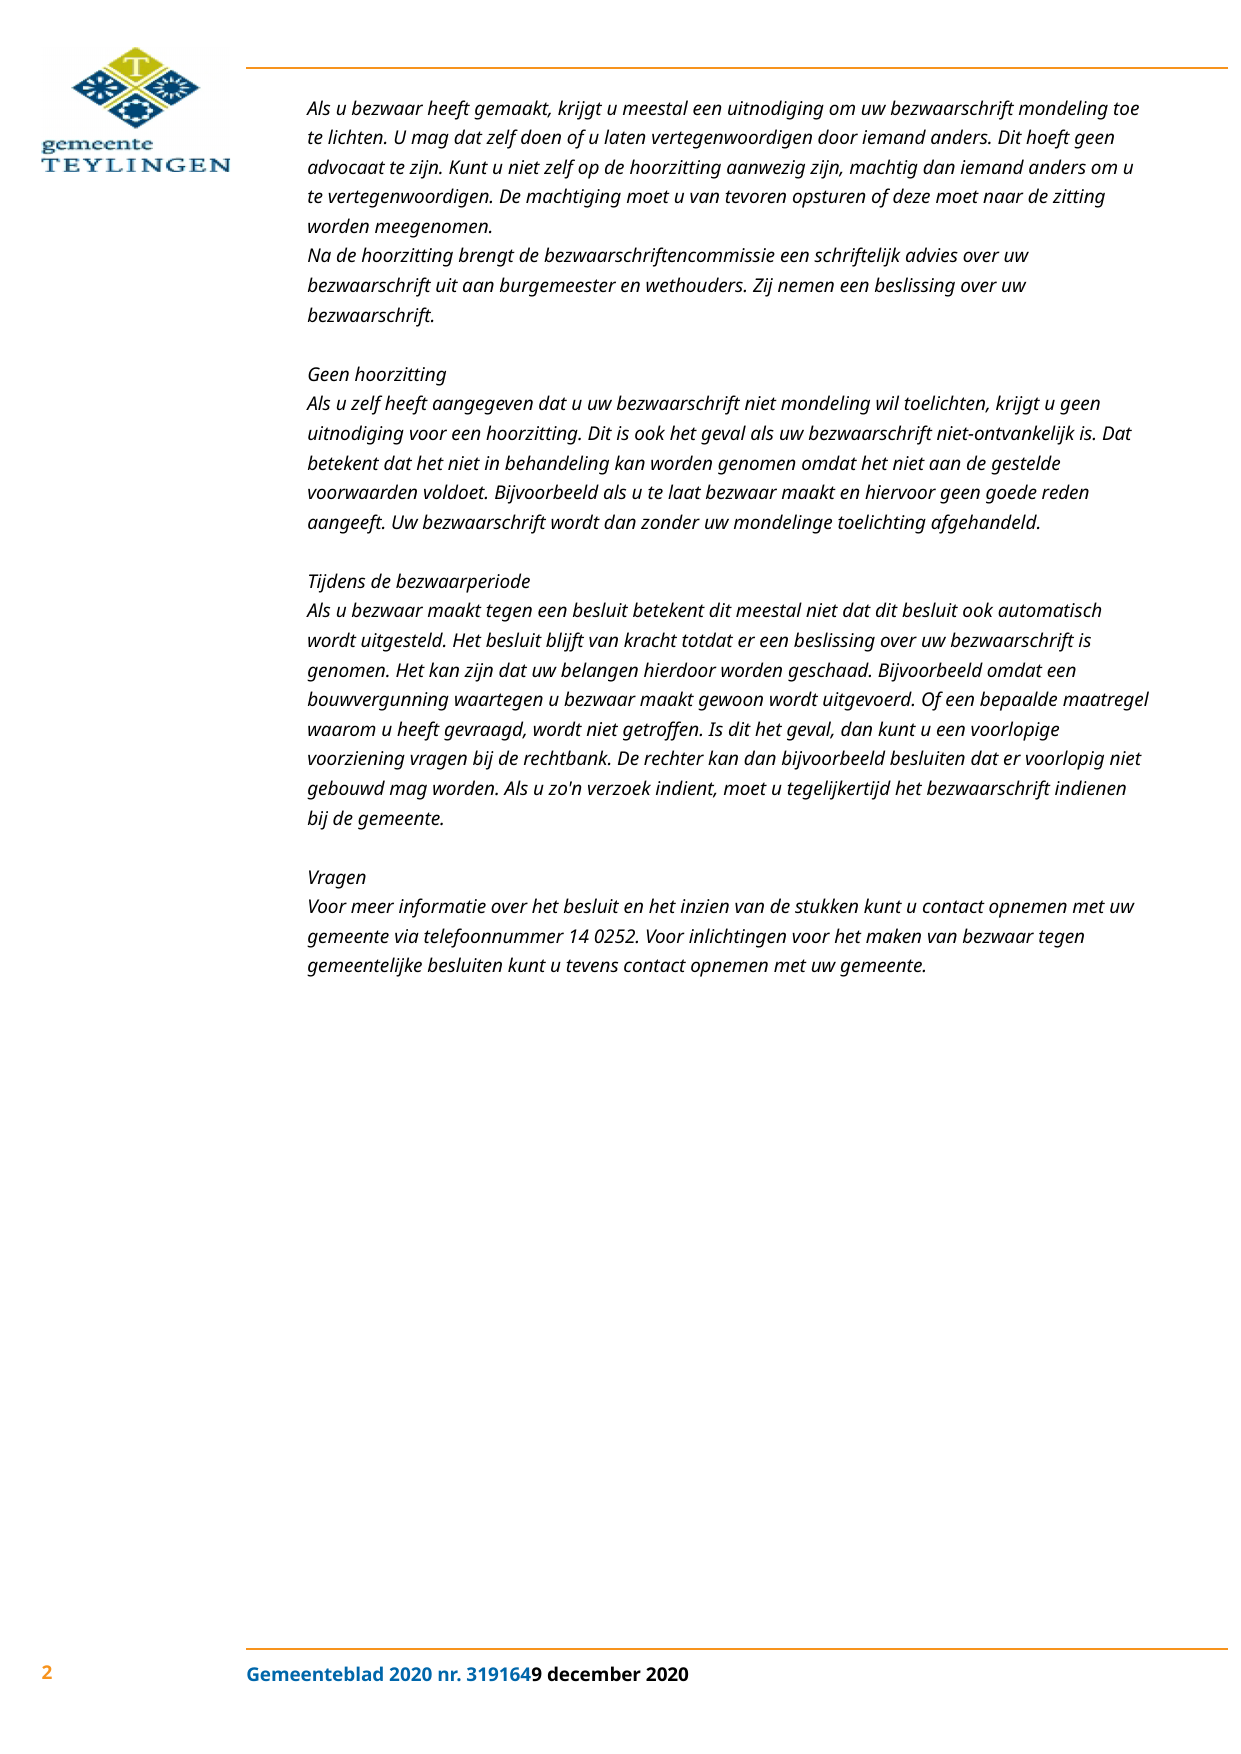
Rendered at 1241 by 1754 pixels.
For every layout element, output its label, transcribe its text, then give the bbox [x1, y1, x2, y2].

picture [41, 47, 231, 172]
list Voor meer informatie over het besluit en het inzien van de stukken kunt u contact opnemen met uw gemeente via telefoonnummer 14 0252. Voor inlichtingen voor het maken van bezwaar tegen gemeentelijke besluiten kunt u tevens contact opnemen met uw gemeente. [248, 893, 1152, 978]
list Als u bezwaar maakt tegen een besluit betekent dit meestal niet dat dit besluit ook automatisch wordt uitgesteld. Het besluit blijft van kracht totdat er een beslissing over uw bezwaarschrift is genomen. Het kan zijn dat uw belangen hierdoor worden geschaad. Bijvoorbeeld omdat een bouwvergunning waartegen u bezwaar maakt gewoon wordt uitgevoerd. Of een bepaalde maatregel waarom u heeft gevraagd, wordt niet getroffen. Is dit het geval, dan kunt u een voorlopige voorziening vragen bij de rechtbank. De rechter kan dan bijvoorbeeld besluiten dat er voorlopig niet gebouwd mag worden. Als u zo'n verzoek indient, moet u tegelijkertijd het bezwaarschrift indienen bij de gemeente. [248, 598, 1152, 831]
list Geen hoorzitting [248, 361, 1152, 387]
list Als u zelf heeft aangegeven dat u uw bezwaarschrift niet mondeling wil toelichten, krijgt u geen uitnodiging voor een hoorzitting. Dit is ook het geval als uw bezwaarschrift niet-ontvankelijk is. Dat betekent dat het niet in behandeling kan worden genomen omdat het niet aan de gestelde voorwaarden voldoet. Bijvoorbeeld als u te laat bezwaar maakt en hiervoor geen goede reden aangeeft. Uw bezwaarschrift wordt dan zonder uw mondelinge toelichting afgehandeld. [248, 391, 1152, 535]
list Tijdens de bezwaarperiode [248, 568, 1152, 594]
list Als u bezwaar heeft gemaakt, krijgt u meestal een uitnodiging om uw bezwaarschrift mondeling toe te lichten. U mag dat zelf doen of u laten vertegenwoordigen door iemand anders. Dit hoeft geen advocaat te zijn. Kunt u niet zelf op de hoorzitting aanwezig zijn, machtig dan iemand anders om u te vertegenwoordigen. De machtiging moet u van tevoren opsturen of deze moet naar de zitting worden meegenomen. [248, 95, 1152, 239]
list Vragen [248, 864, 1152, 890]
list Na de hoorzitting brengt de bezwaarschriftencommissie een schriftelijk advies over uw bezwaarschrift uit aan burgemeester en wethouders. Zij nemen een beslissing over uw bezwaarschrift. [248, 243, 1152, 328]
